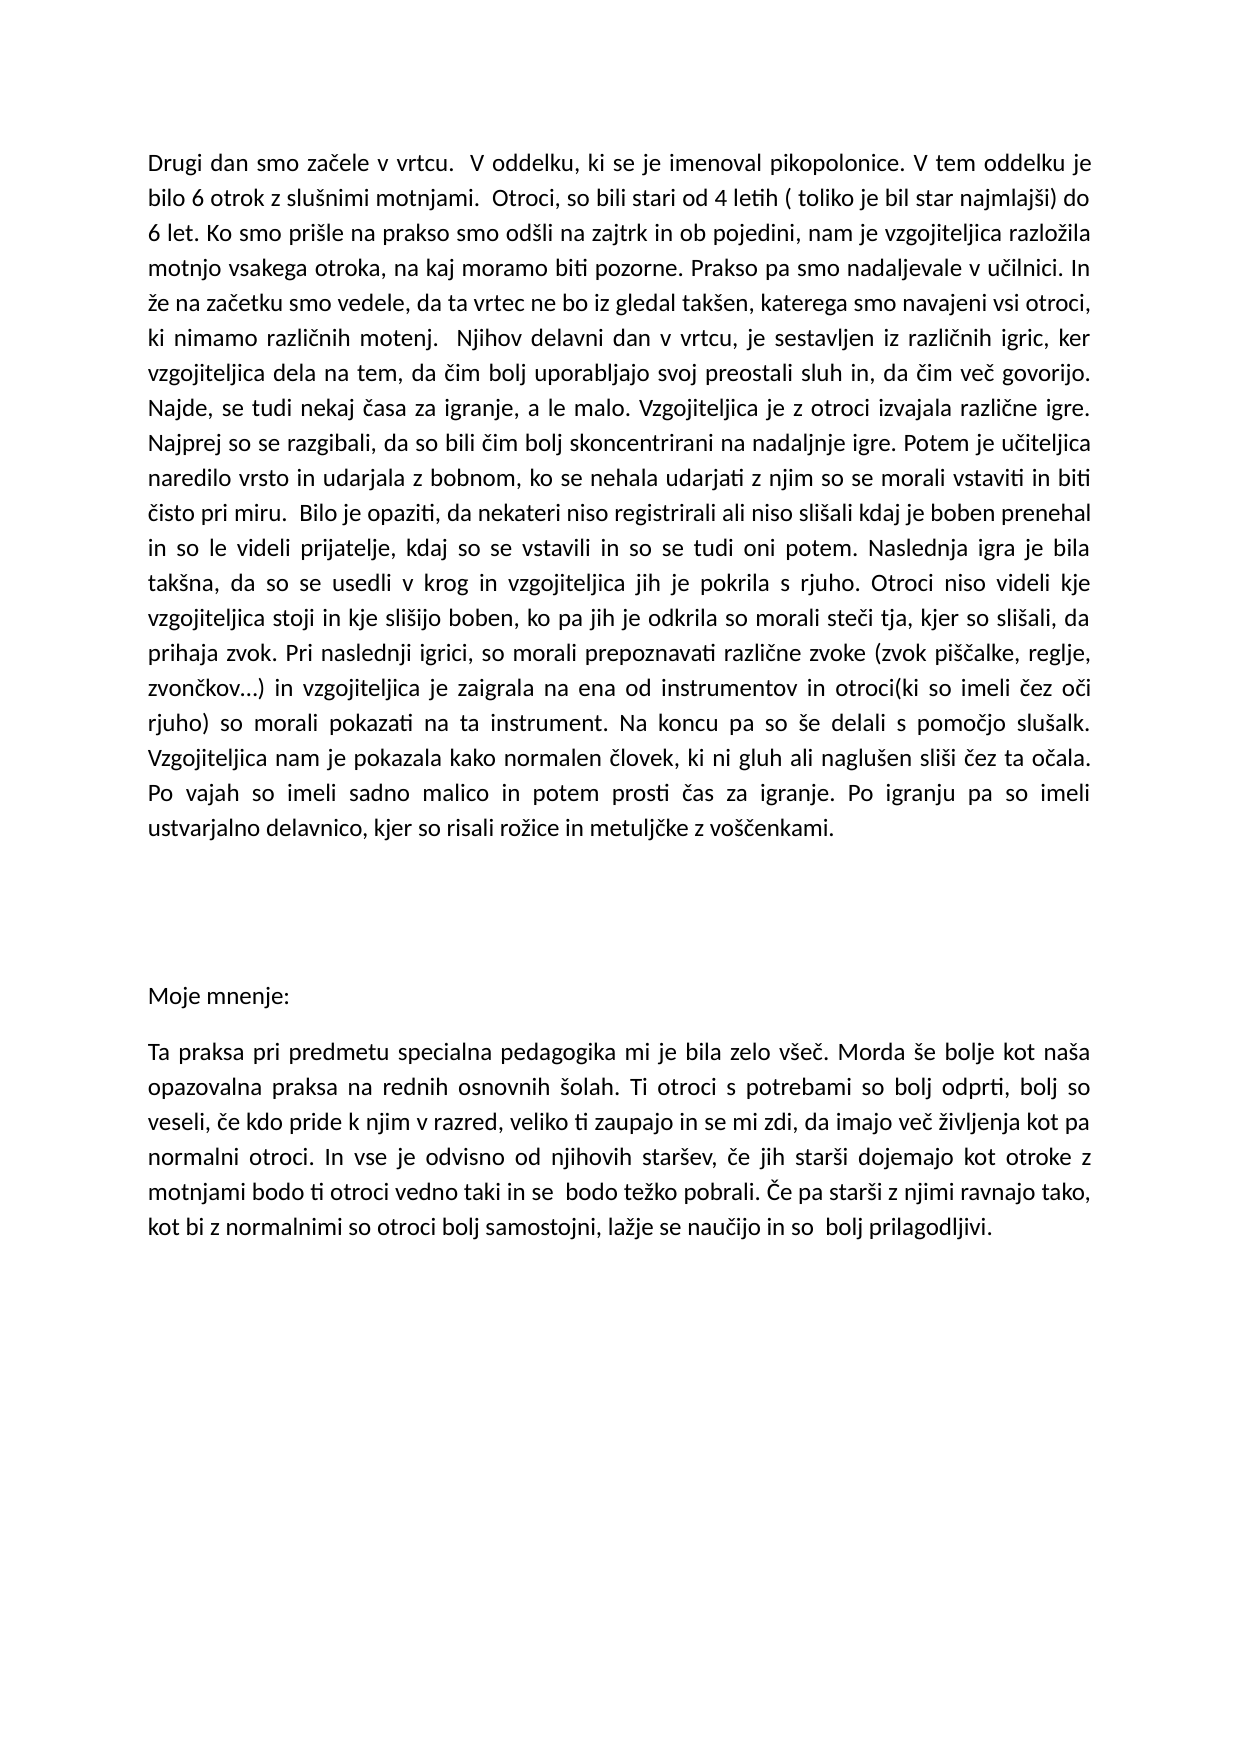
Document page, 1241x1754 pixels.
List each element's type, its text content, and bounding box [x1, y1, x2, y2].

text Ta praksa pri predmetu specialna pedagogika mi je bila zelo všeč. Morda še bolje kot naša opazovalna praksa na rednih osnovnih šolah. Ti otroci s potrebami so bolj odprti, bolj so veseli, če kdo pride k njim v razred, veliko ti zaupajo in se mi zdi, da imajo več življenja kot pa normalni otroci. In vse je odvisno od njihovih staršev, če jih starši dojemajo kot otroke z motnjami bodo ti otroci vedno taki in se bodo težko pobrali. Če pa starši z njimi ravnajo tako, kot bi z normalnimi so otroci bolj samostojni, lažje se naučijo in so bolj prilagodljivi. [148, 1036, 1093, 1241]
text Moje mnenje: [148, 980, 1093, 1011]
text Drugi dan smo začele v vrtcu. V oddelku, ki se je imenoval pikopolonice. V tem oddelku je bilo 6 otrok z slušnimi motnjami. Otroci, so bili stari od 4 letih ( toliko je bil star najmlajši) do 6 let. Ko smo prišle na prakso smo odšli na zajtrk in ob pojedini, nam je vzgojiteljica razložila motnjo vsakega otroka, na kaj moramo biti pozorne. Prakso pa smo nadaljevale v učilnici. In že na začetku smo vedele, da ta vrtec ne bo iz gledal takšen, katerega smo navajeni vsi otroci, ki nimamo različnih motenj. Njihov delavni dan v vrtcu, je sestavljen iz različnih igric, ker vzgojiteljica dela na tem, da čim bolj uporabljajo svoj preostali sluh in, da čim več govorijo. Najde, se tudi nekaj časa za igranje, a le malo. Vzgojiteljica je z otroci izvajala različne igre. Najprej so se razgibali, da so bili čim bolj skoncentrirani na nadaljnje igre. Potem je učiteljica naredilo vrsto in udarjala z bobnom, ko se nehala udarjati z njim so se morali vstaviti in biti čisto pri miru. Bilo je opaziti, da nekateri niso registrirali ali niso slišali kdaj je boben prenehal in so le videli prijatelje, kdaj so se vstavili in so se tudi oni potem. Naslednja igra je bila takšna, da so se usedli v krog in vzgojiteljica jih je pokrila s rjuho. Otroci niso videli kje vzgojiteljica stoji in kje slišijo boben, ko pa jih je odkrila so morali steči tja, kjer so slišali, da prihaja zvok. Pri naslednji igrici, so morali prepoznavati različne zvoke (zvok piščalke, reglje, zvončkov…) in vzgojiteljica je zaigrala na ena od instrumentov in otroci(ki so imeli čez oči rjuho) so morali pokazati na ta instrument. Na koncu pa so še delali s pomočjo slušalk. Vzgojiteljica nam je pokazala kako normalen človek, ki ni gluh ali naglušen sliši čez ta očala. Po vajah so imeli sadno malico in potem prosti čas za igranje. Po igranju pa so imeli ustvarjalno delavnico, kjer so risali rožice in metuljčke z voščenkami. [148, 148, 1093, 843]
